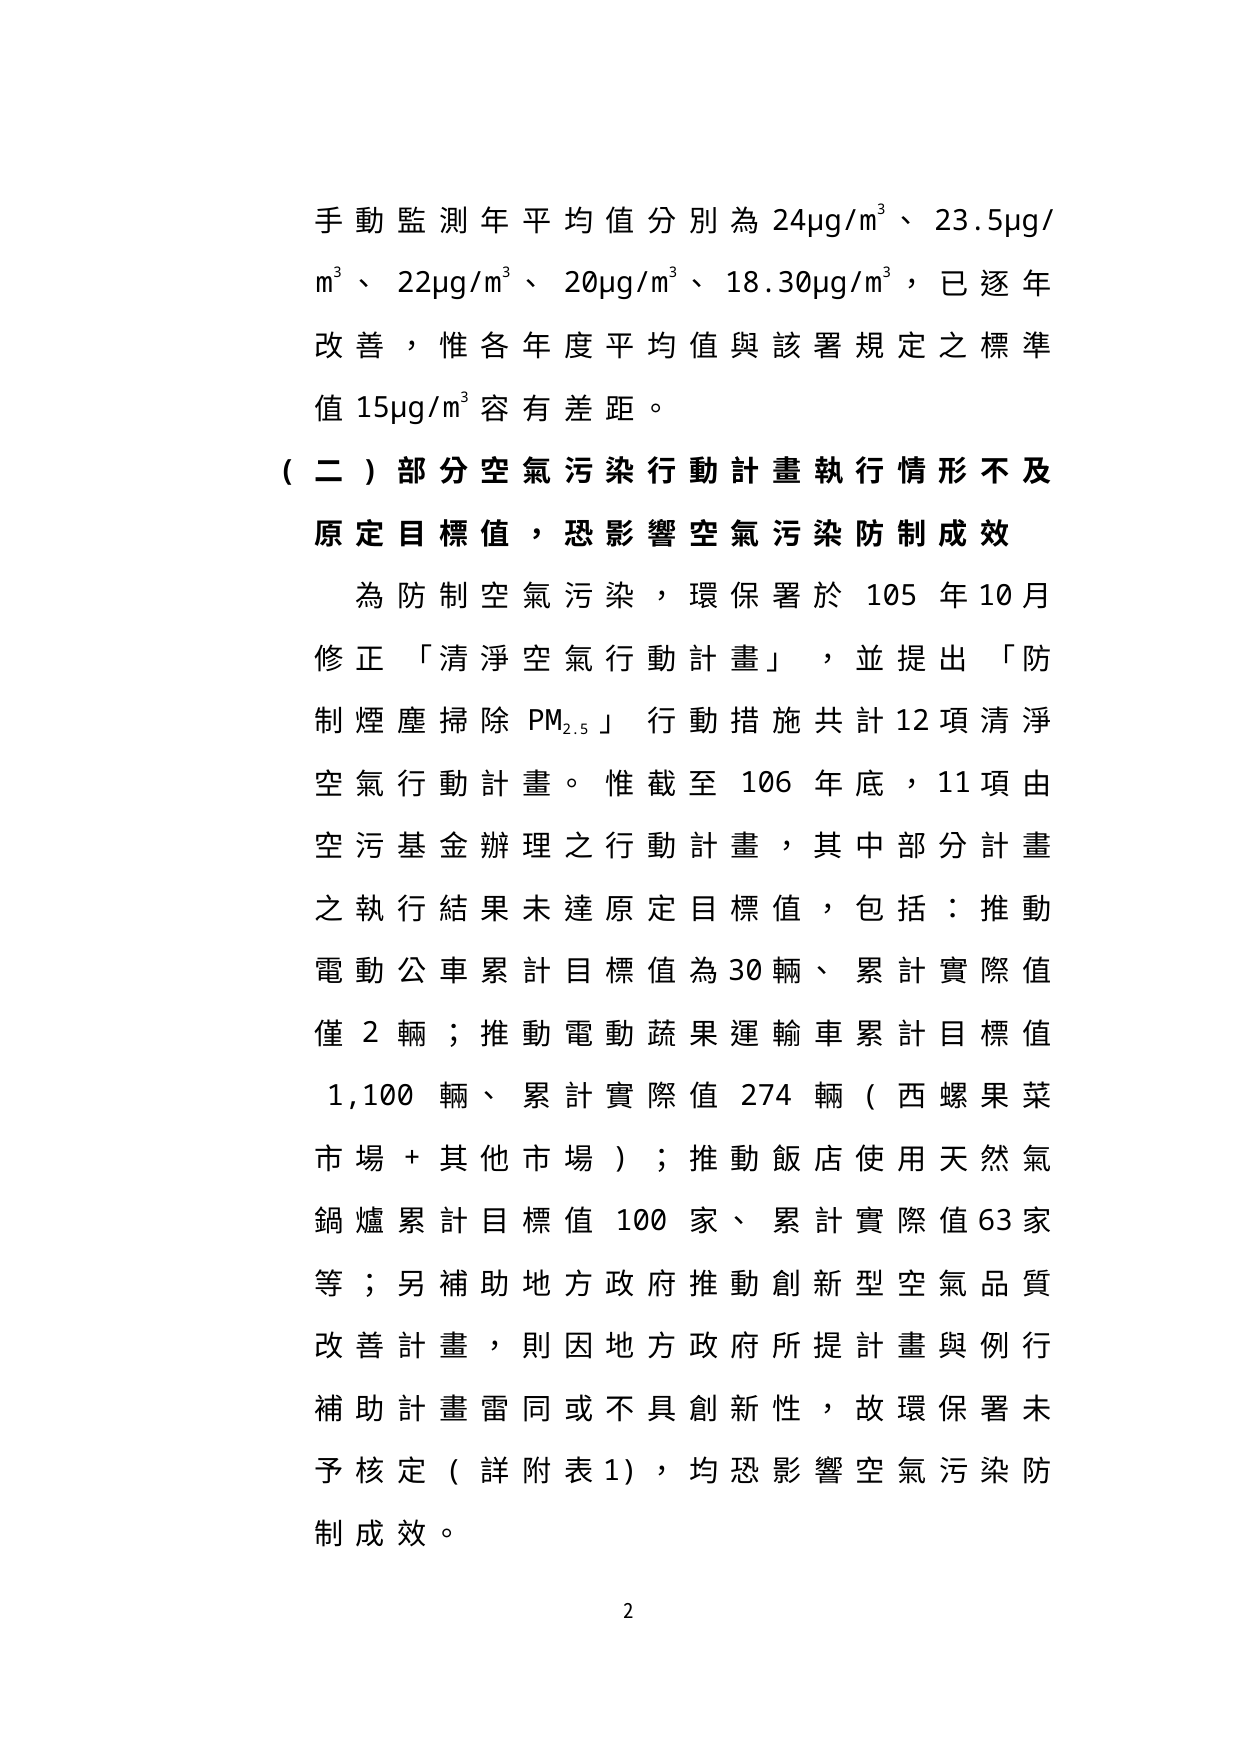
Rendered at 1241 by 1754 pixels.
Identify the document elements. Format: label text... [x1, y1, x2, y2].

text (二)部分空氣污染行動計畫執行情形不及原定目標值，恐影響空氣污染防制成效 [242, 427, 1058, 552]
text 環保署於101年5月14日訂定發布細懸浮微粒(PM2.5)空氣品質標準24小時值為35μg/m3、年平均值為15μg/m3，並預定109年達成全國年平均目標值15μg /m3。另據該署統計資料顯示，我國102-106年度PM2.5手動監測年平均值分別為24μg/m3、23.5μg/m3、22μg/m3、20μg/m3、18.30μg/m3，已逐年改善，惟各年度平均值與該署規定之標準值15μg/m3容有差距。 [271, 177, 1058, 427]
text 為防制空氣污染，環保署於105年10月修正「清淨空氣行動計畫」，並提出「防制煙塵掃除PM2.5」行動措施共計12項清淨空氣行動計畫。惟截至106年底，11項由空污基金辦理之行動計畫，其中部分計畫之執行結果未達原定目標值，包括：推動電動公車累計目標值為30輛、累計實際值僅2輛；推動電動蔬果運輸車累計目標值1,100輛、累計實際值274輛(西螺果菜市場+其他市場)；推動飯店使用天然氣鍋爐累計目標值100家、累計實際值63家等；另補助地方政府推動創新型空氣品質改善計畫，則因地方政府所提計畫與例行補助計畫雷同或不具創新性，故環保署未予核定(詳附表1)，均恐影響空氣污染防制成效。 [271, 552, 1058, 1552]
